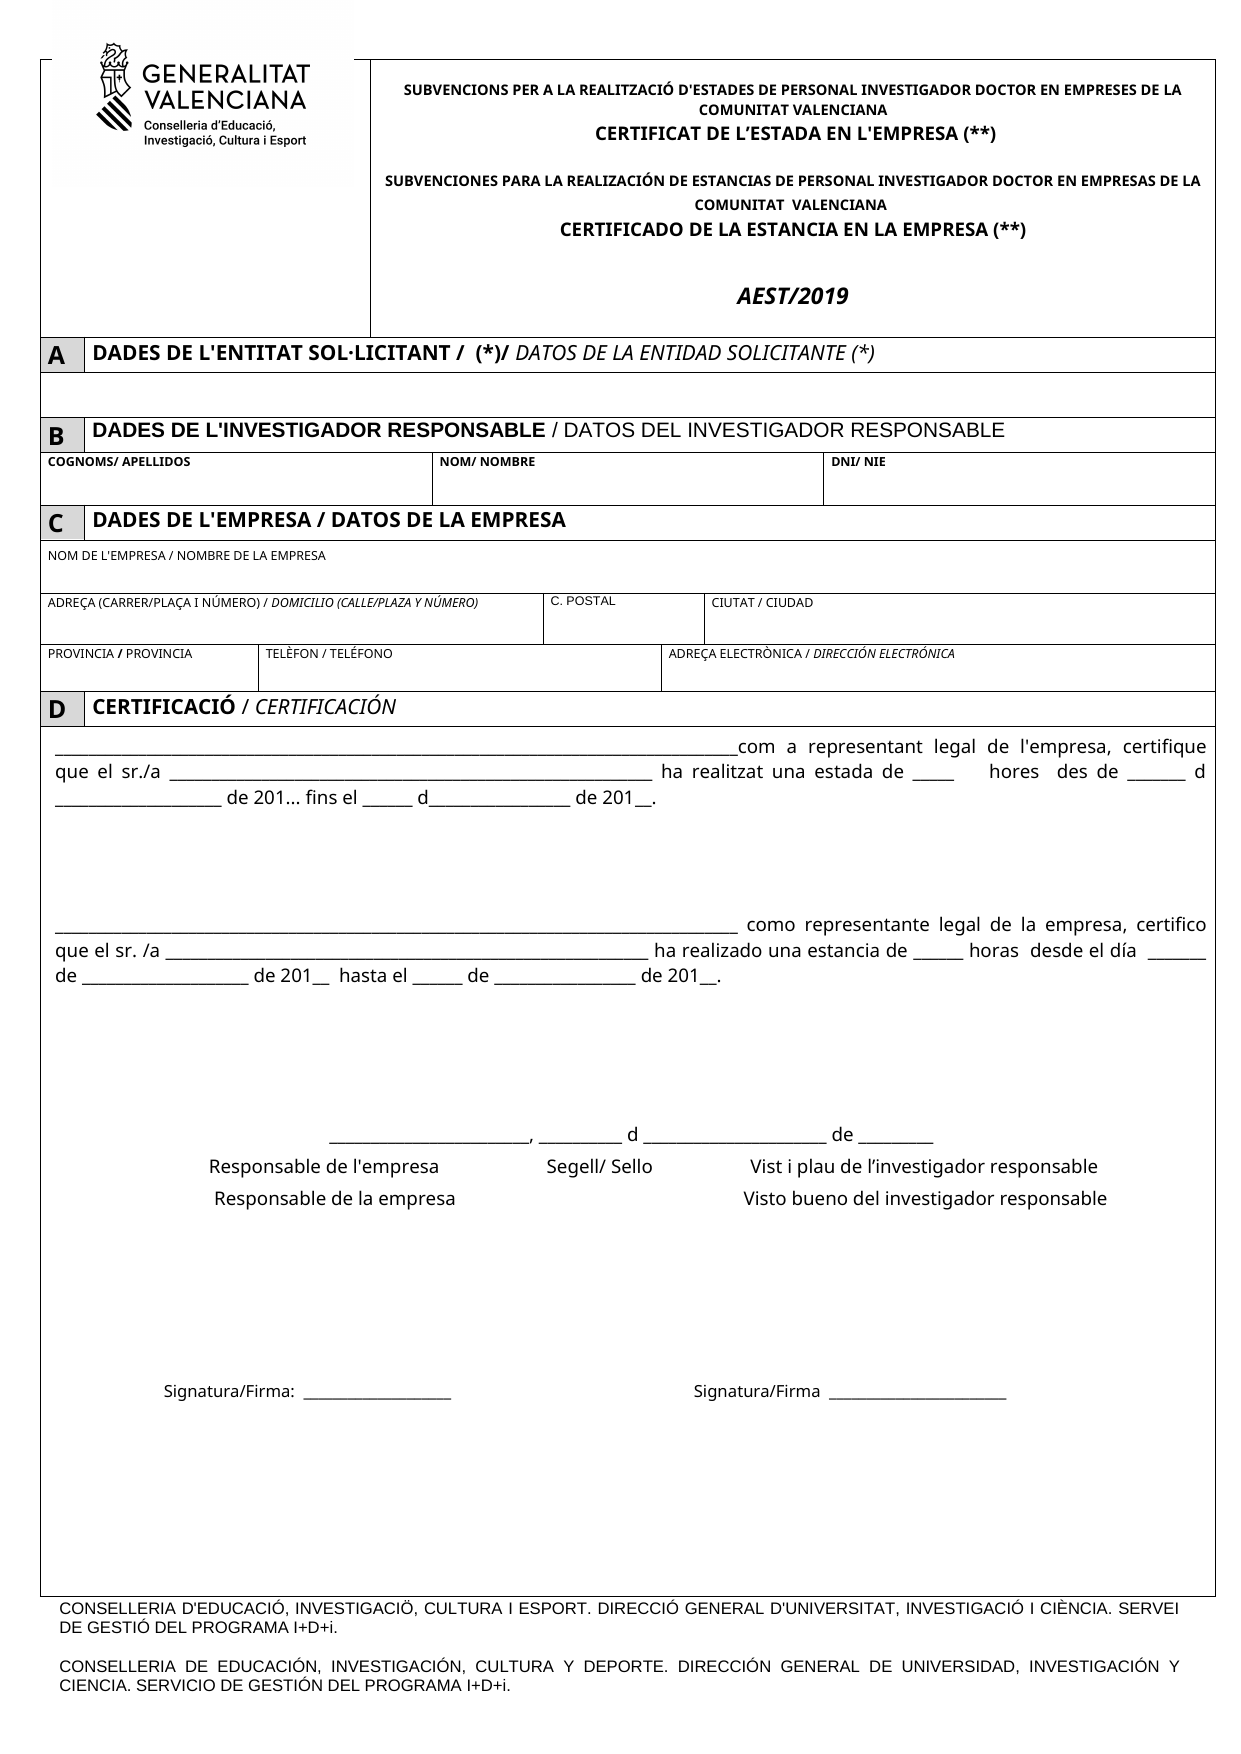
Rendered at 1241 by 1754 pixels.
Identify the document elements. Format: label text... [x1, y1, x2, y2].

table_cell NOM DE L'EMPRESA / NOMBRE DE LA EMPRESA [41, 541, 1215, 593]
table_cell __________________________________________________________________________________com a representant legal de l'empresa, certifique que el sr./a __________________________________________________________ ha realitzat una estada de _____ hores des de _______ d ____________________ de 201... fins el ______ d_________________ de 201__. __________________________________________________________________________________ como representante legal de la empresa, certifico que el sr. /a __________________________________________________________ ha realizado una estancia de ______ horas desde el día _______ de ____________________ de 201__ hasta el ______ de _________________ de 201__. ________________________, __________ d ______________________ de _________ Responsable de l'empresa Segell/ Sello Vist i plau de l’investigador responsable Responsable de la empresa Visto bueno del investigador responsable Signatura/Firma: ____________________ Signatura/Firma ________________________ [41, 727, 1215, 1596]
table_cell ADREÇA ELECTRÒNICA / DIRECCIÓN ELECTRÓNICA [662, 645, 1215, 691]
table_cell TELÈFON / TELÉFONO [259, 645, 661, 691]
table_cell DADES DE L'ENTITAT SOL·LICITANT / (*)/ DATOS DE LA ENTIDAD SOLICITANTE (*) [85, 338, 1215, 372]
table_cell B [41, 418, 84, 452]
table_cell DNI/ NIE [824, 453, 1215, 504]
table_cell DADES DE L'INVESTIGADOR RESPONSABLE / DATOS DEL INVESTIGADOR RESPONSABLE [85, 418, 1215, 452]
table_cell CIUTAT / CIUDAD [705, 594, 1215, 644]
table_cell D [41, 692, 84, 726]
table_cell C. POSTAL [544, 594, 704, 644]
picture [52, 0, 354, 187]
table_cell PROVINCIA / PROVINCIA [41, 645, 258, 691]
table_header SUBVENCIONS PER A LA REALITZACIÓ D'ESTADES DE PERSONAL INVESTIGADOR DOCTOR EN EMPRESES DE LA COMUNITAT VALENCIANA CERTIFICAT DE L’ESTADA EN L'EMPRESA (**) SUBVENCIONES PARA LA REALIZACIÓN DE ESTANCIAS DE PERSONAL INVESTIGADOR DOCTOR EN EMPRESAS DE LA COMUNITAT VALENCIANA CERTIFICADO DE LA ESTANCIA EN LA EMPRESA (**) AEST/2019 [371, 60, 1215, 337]
table_cell DADES DE L'EMPRESA / DATOS DE LA EMPRESA [85, 506, 1215, 539]
table_cell [41, 373, 1215, 417]
table_cell C [41, 506, 84, 539]
table_cell CERTIFICACIÓ / CERTIFICACIÓN [85, 692, 1215, 726]
table_cell A [41, 338, 84, 372]
table_cell COGNOMS/ APELLIDOS [41, 453, 432, 504]
table_cell NOM/ NOMBRE [433, 453, 823, 504]
table_header [41, 60, 370, 337]
table_cell ADREÇA (CARRER/PLAÇA I NÚMERO) / DOMICILIO (CALLE/PLAZA Y NÚMERO) [41, 594, 543, 644]
